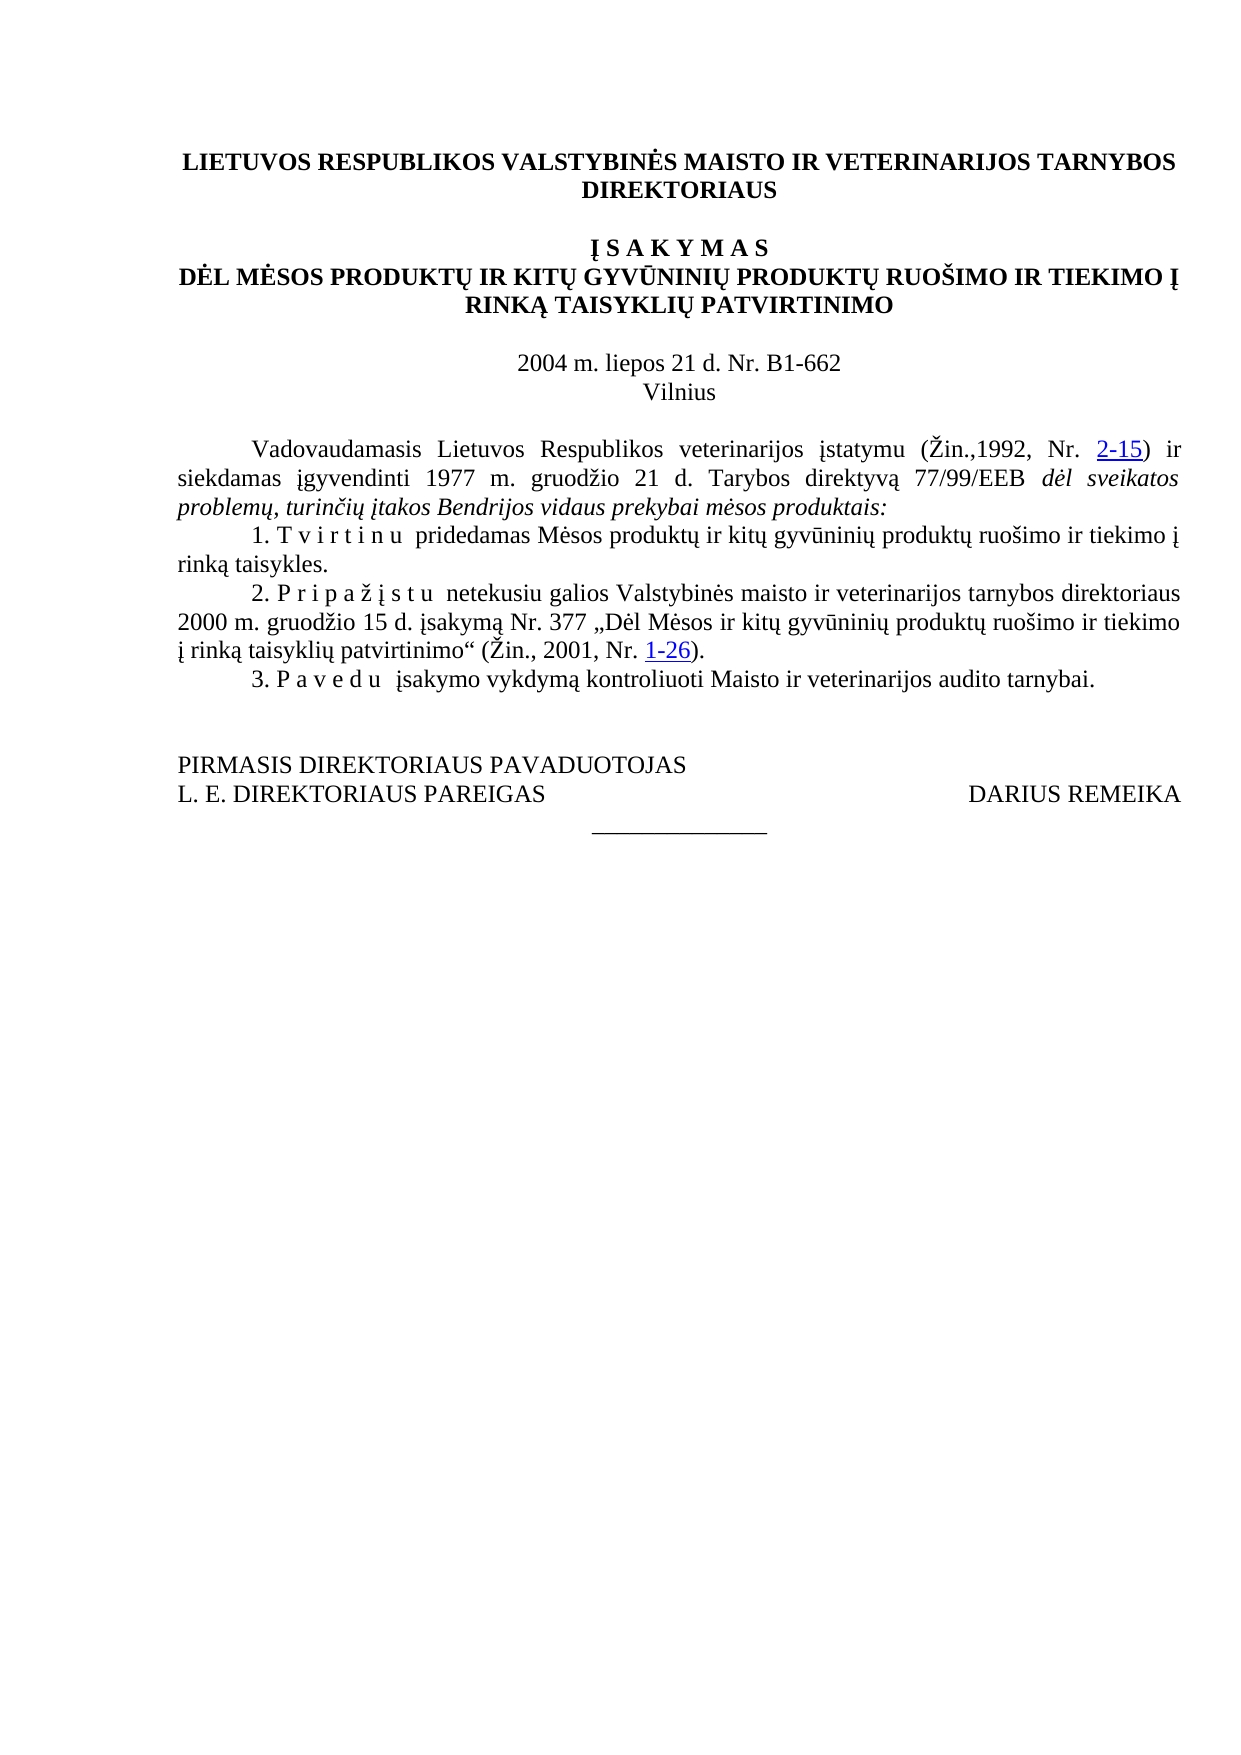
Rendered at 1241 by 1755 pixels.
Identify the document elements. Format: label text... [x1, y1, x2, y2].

text Vadovaudamasis Lietuvos Respublikos veterinarijos įstatymu (Žin.,1992, Nr. 2-15) ir siekdamas įgyvendinti 1977 m. gruodžio 21 d. Tarybos direktyvą 77/99/EEB dėl sveikatos problemų, turinčių įtakos Bendrijos vidaus prekybai mėsos produktais: [177, 434, 1181, 521]
text l. e. direktoriaus pareigas Darius Remeika [177, 779, 1181, 808]
text 2. Pripažįstu netekusiu galios Valstybinės maisto ir veterinarijos tarnybos direktoriaus 2000 m. gruodžio 15 d. įsakymą Nr. 377 „Dėl Mėsos ir kitų gyvūninių produktų ruošimo ir tiekimo į rinką taisyklių patvirtinimo“ (Žin., 2001, Nr. 1-26). [177, 578, 1181, 664]
text ______________ [177, 808, 1181, 837]
text LIETUVOS RESPUBLIKOS VALSTYBINĖS MAISTO IR VETERINARIJOS TARNYBOS DIREKTORIAUS [177, 147, 1181, 204]
text 2004 m. liepos 21 d. Nr. B1-662 [177, 348, 1181, 377]
text Vilnius [177, 377, 1181, 406]
text Pirmasis direktoriaus pavaduotojas [177, 751, 1181, 779]
text 1. Tvirtinu pridedamas Mėsos produktų ir kitų gyvūninių produktų ruošimo ir tiekimo į rinką taisykles. [177, 521, 1181, 578]
text Į S A K Y M A S [177, 233, 1181, 262]
text 3. Pavedu įsakymo vykdymą kontroliuoti Maisto ir veterinarijos audito tarnybai. [177, 664, 1181, 693]
text DĖL MĖSOS PRODUKTŲ IR KITŲ GYVŪNINIŲ PRODUKTŲ RUOŠIMO IR TIEKIMO Į RINKĄ TAISYKLIŲ PATVIRTINIMO [177, 262, 1181, 319]
